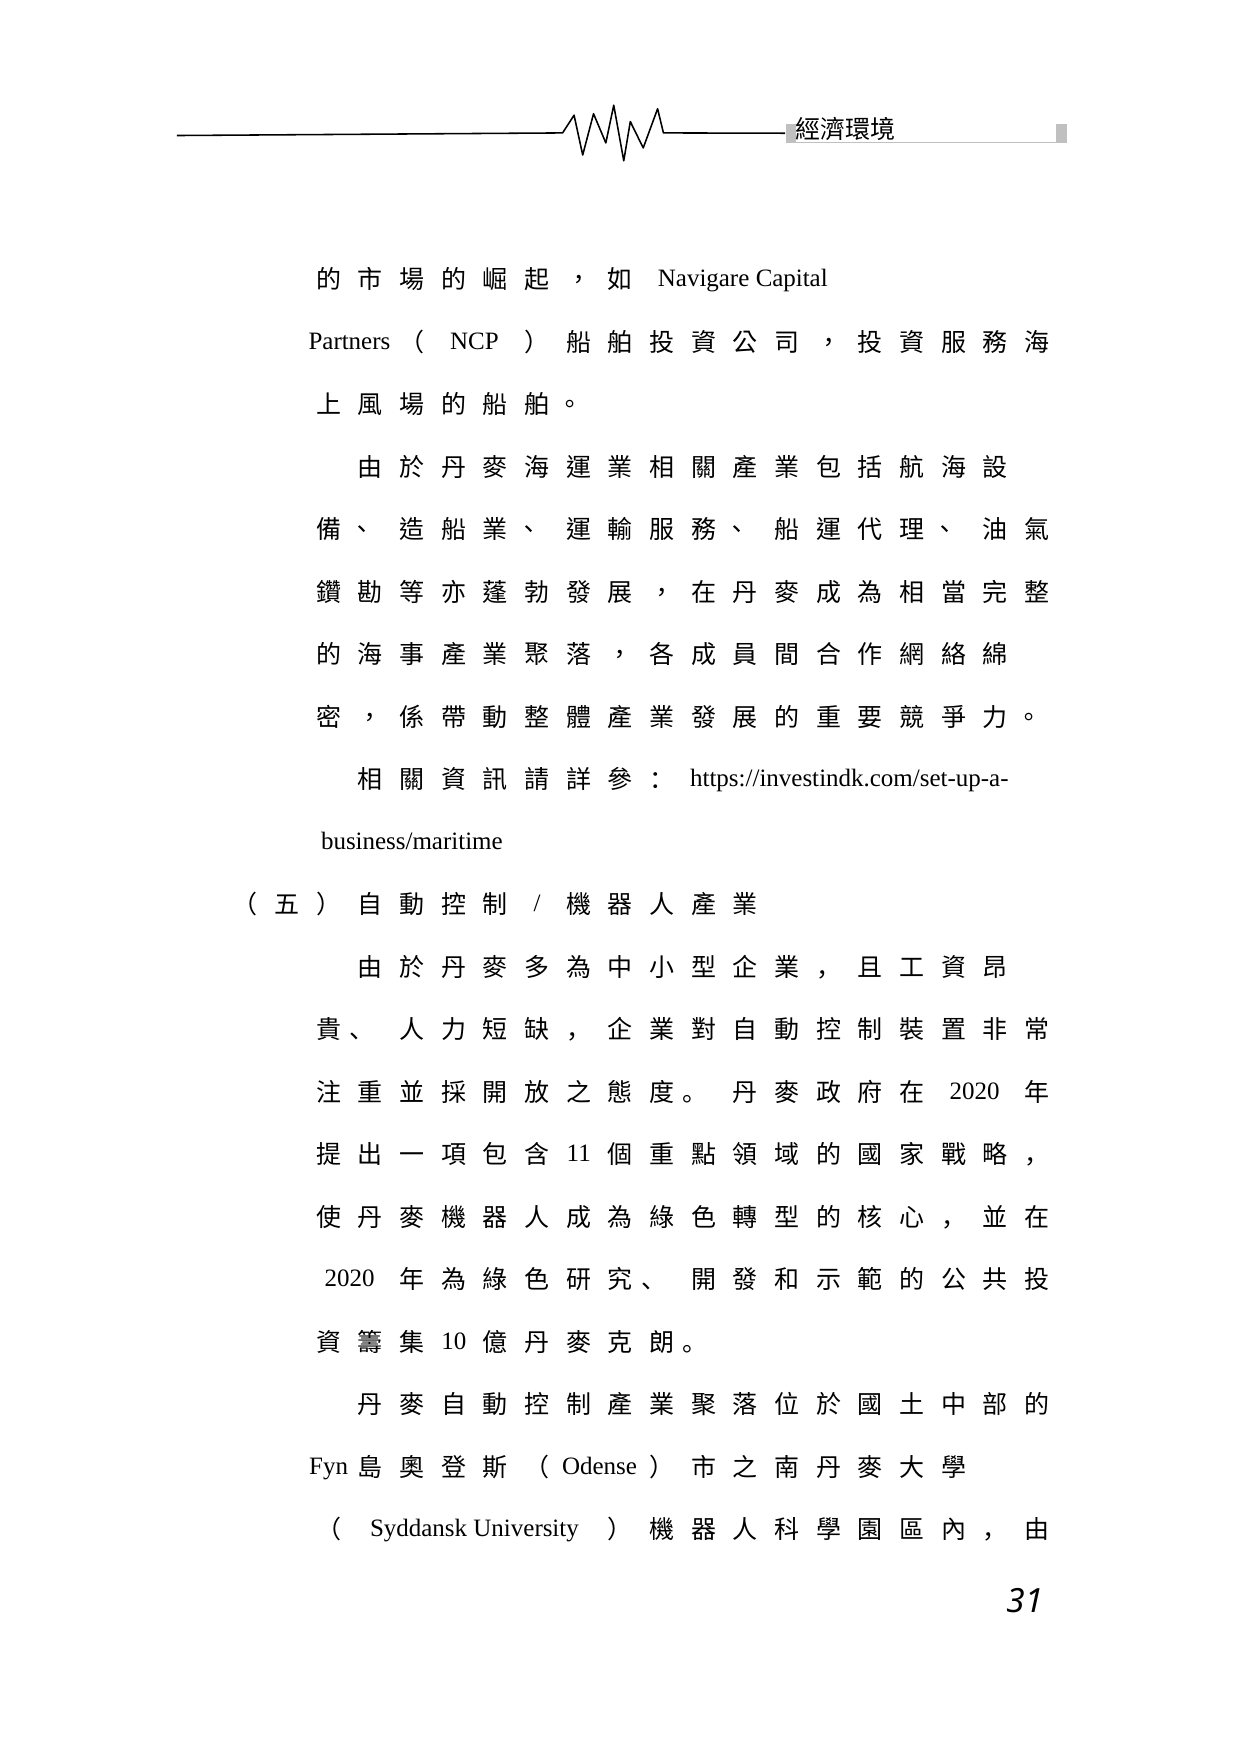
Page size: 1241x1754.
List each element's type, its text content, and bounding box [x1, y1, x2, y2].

text 相關資訊請詳參：https://investindk.com/set-up-a-business/maritime [281, 736, 1058, 861]
text 由於丹麥多為中小型企業，且工資昂貴、人力短缺，企業對自動控制裝置非常注重並採開放之態度。丹麥政府在2020年提出一項包含11個重點領域的國家戰略，使丹麥機器人成為綠色轉型的核心，並在2020年為綠色研究、開發和示範的公共投資籌集10億丹麥克朗。 [281, 924, 1058, 1361]
text 由於丹麥海運業相關產業包括航海設備、造船業、運輸服務、船運代理、油氣鑽勘等亦蓬勃發展，在丹麥成為相當完整的海事產業聚落，各成員間合作網絡綿密，係帶動整體產業發展的重要競爭力。 [281, 424, 1058, 736]
text （五）自動控制/機器人產業 [207, 861, 1058, 924]
text 的市場的崛起，如Navigare Capital Partners（NCP）船舶投資公司，投資服務海上風場的船舶。 [281, 236, 1058, 424]
text 丹麥自動控制產業聚落位於國土中部的Fyn島奧登斯（Odense）市之南丹麥大學（Syddansk University）機器人科學園區內，由 [281, 1361, 1058, 1549]
